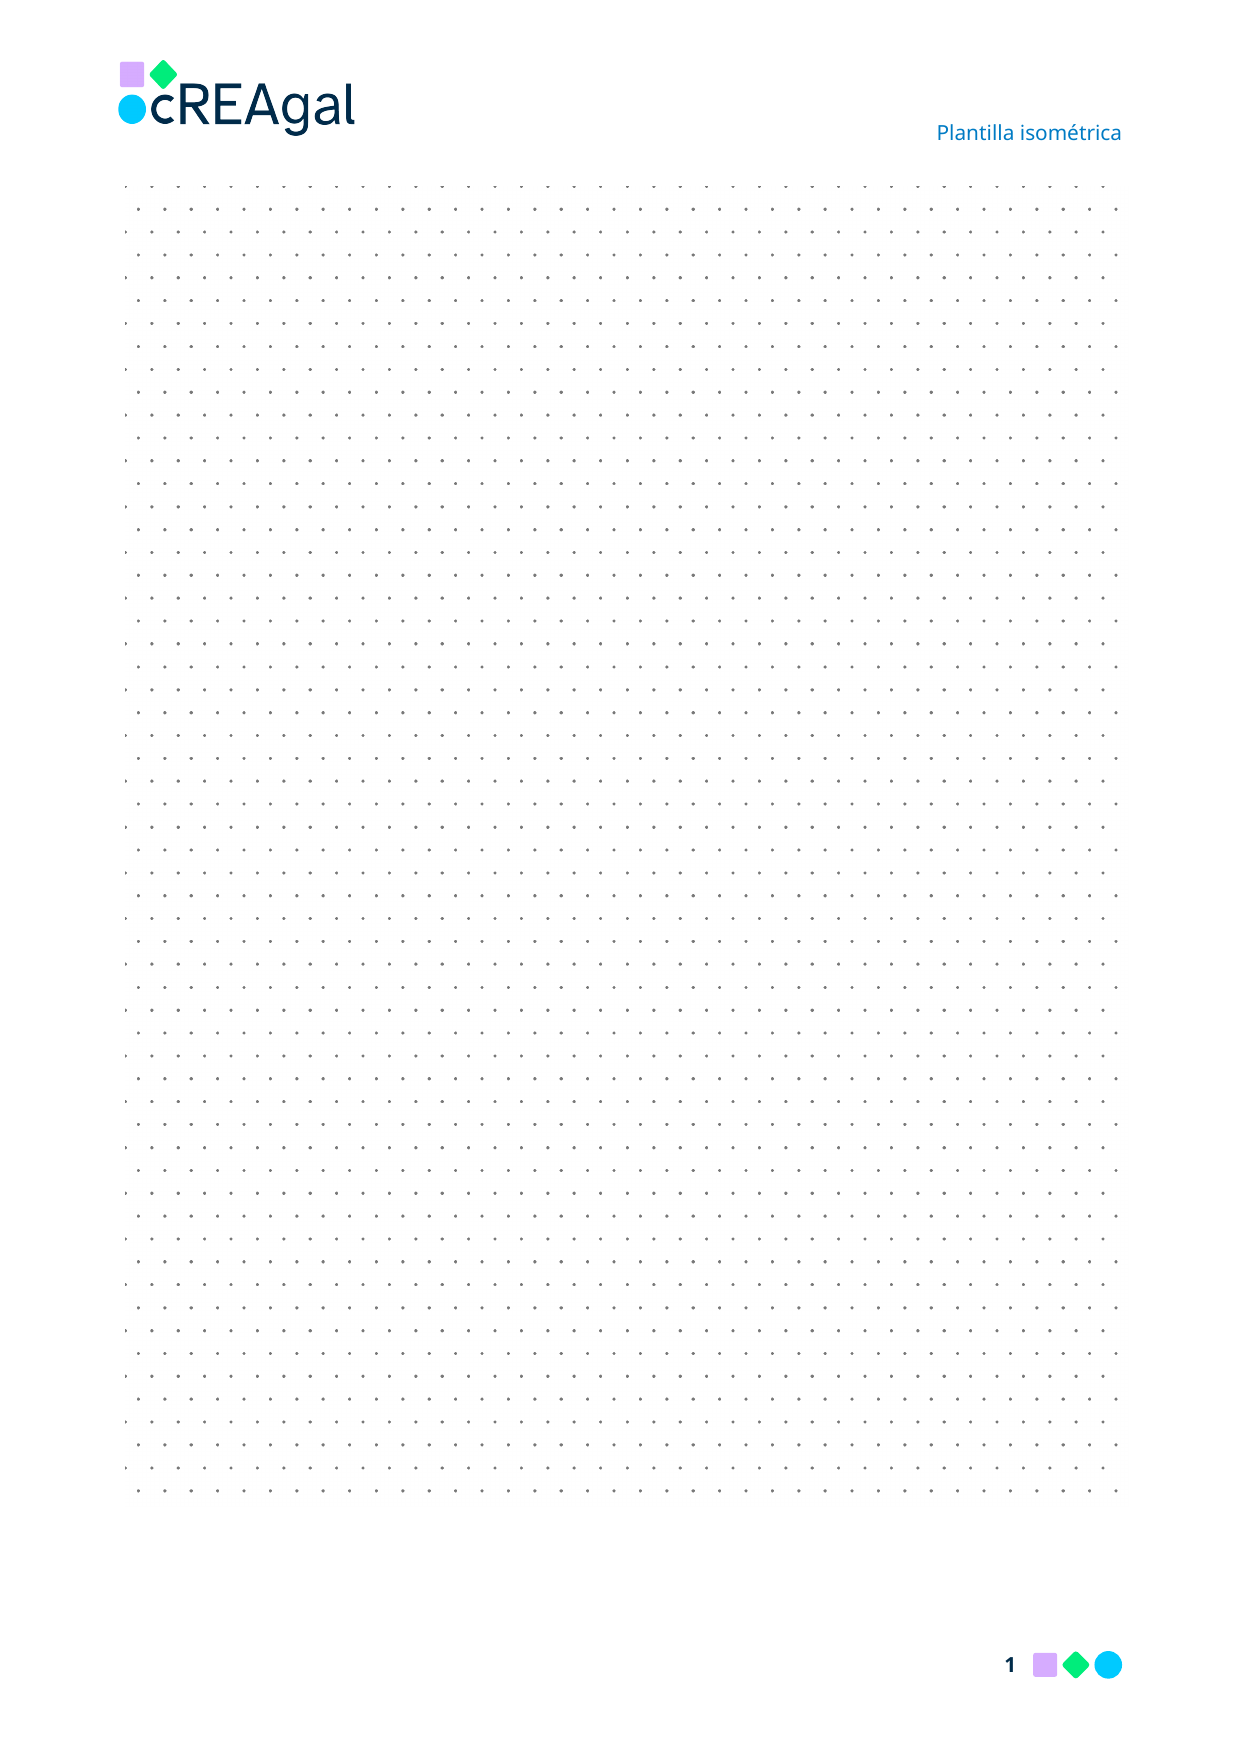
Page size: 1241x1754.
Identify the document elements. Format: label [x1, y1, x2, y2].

picture [125, 186, 1129, 1507]
picture [118, 60, 355, 136]
